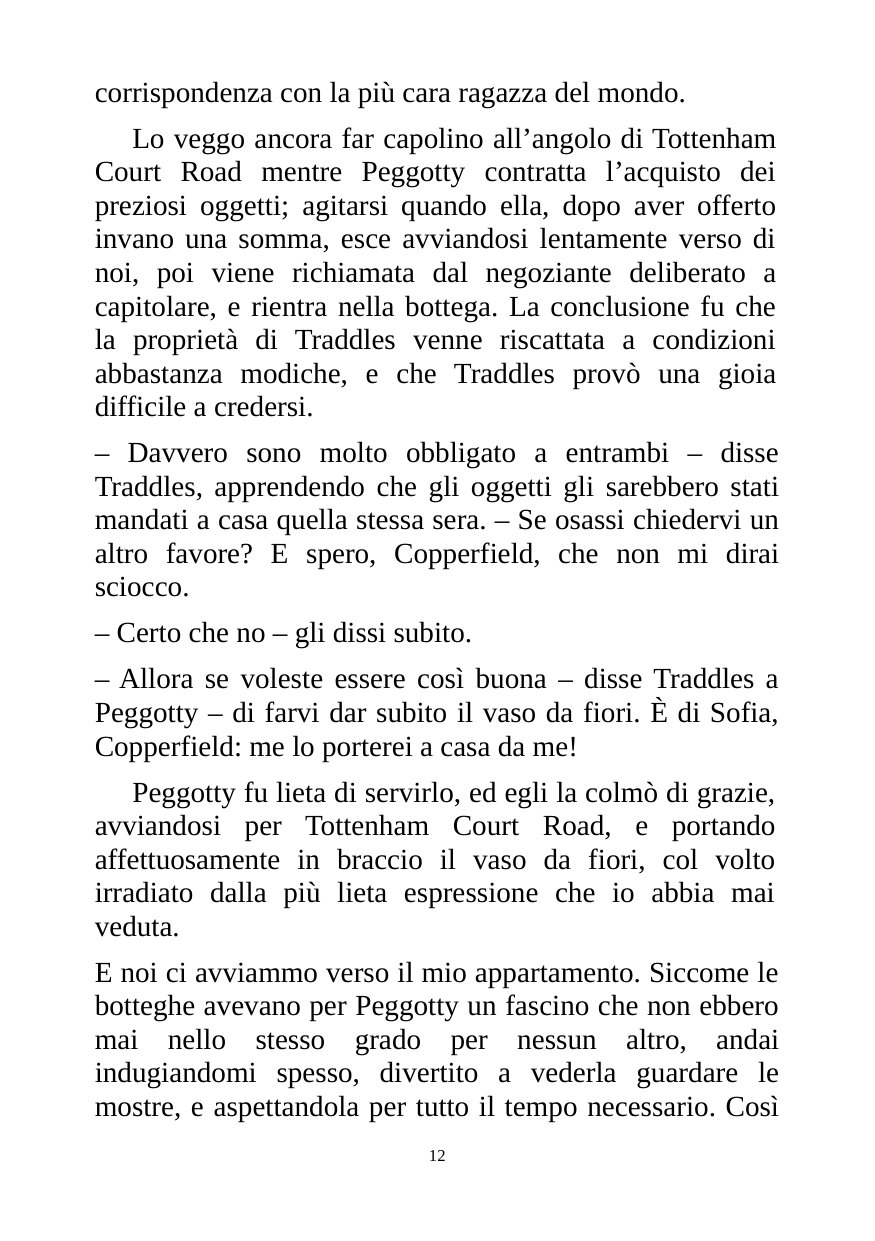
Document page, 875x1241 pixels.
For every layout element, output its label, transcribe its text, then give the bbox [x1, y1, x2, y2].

text Peggotty fu lieta di servirlo, ed egli la colmò di grazie, avviandosi per Tottenham Court Road, e portando affettuosamente in braccio il vaso da fiori, col volto irradiato dalla più lieta espressione che io abbia mai veduta. [94, 775, 776, 942]
text E noi ci avviammo verso il mio appartamento. Siccome le botteghe avevano per Peggotty un fascino che non ebbero mai nello stesso grado per nessun altro, andai indugiandomi spesso, divertito a vederla guardare le mostre, e aspettandola per tutto il tempo necessario. Così [94, 955, 779, 1123]
text corrispondenza con la più cara ragazza del mondo. [94, 75, 776, 108]
text – Certo che no – gli dissi subito. [94, 616, 779, 649]
text Lo veggo ancora far capolino all’angolo di Tottenham Court Road mentre Peggotty contratta l’acquisto dei preziosi oggetti; agitarsi quando ella, dopo aver offerto invano una somma, esce avviandosi lentamente verso di noi, poi viene richiamata dal negoziante deliberato a capitolare, e rientra nella bottega. La conclusione fu che la proprietà di Traddles venne riscattata a condizioni abbastanza modiche, e che Traddles provò una gioia difficile a credersi. [94, 121, 777, 423]
text – Allora se voleste essere così buona – disse Traddles a Peggotty – di farvi dar subito il vaso da fiori. È di Sofia, Copperfield: me lo porterei a casa da me! [94, 662, 779, 762]
text – Davvero sono molto obbligato a entrambi – disse Traddles, apprendendo che gli oggetti gli sarebbero stati mandati a casa quella stessa sera. – Se osassi chiedervi un altro favore? E spero, Copperfield, che non mi dirai sciocco. [94, 435, 779, 603]
